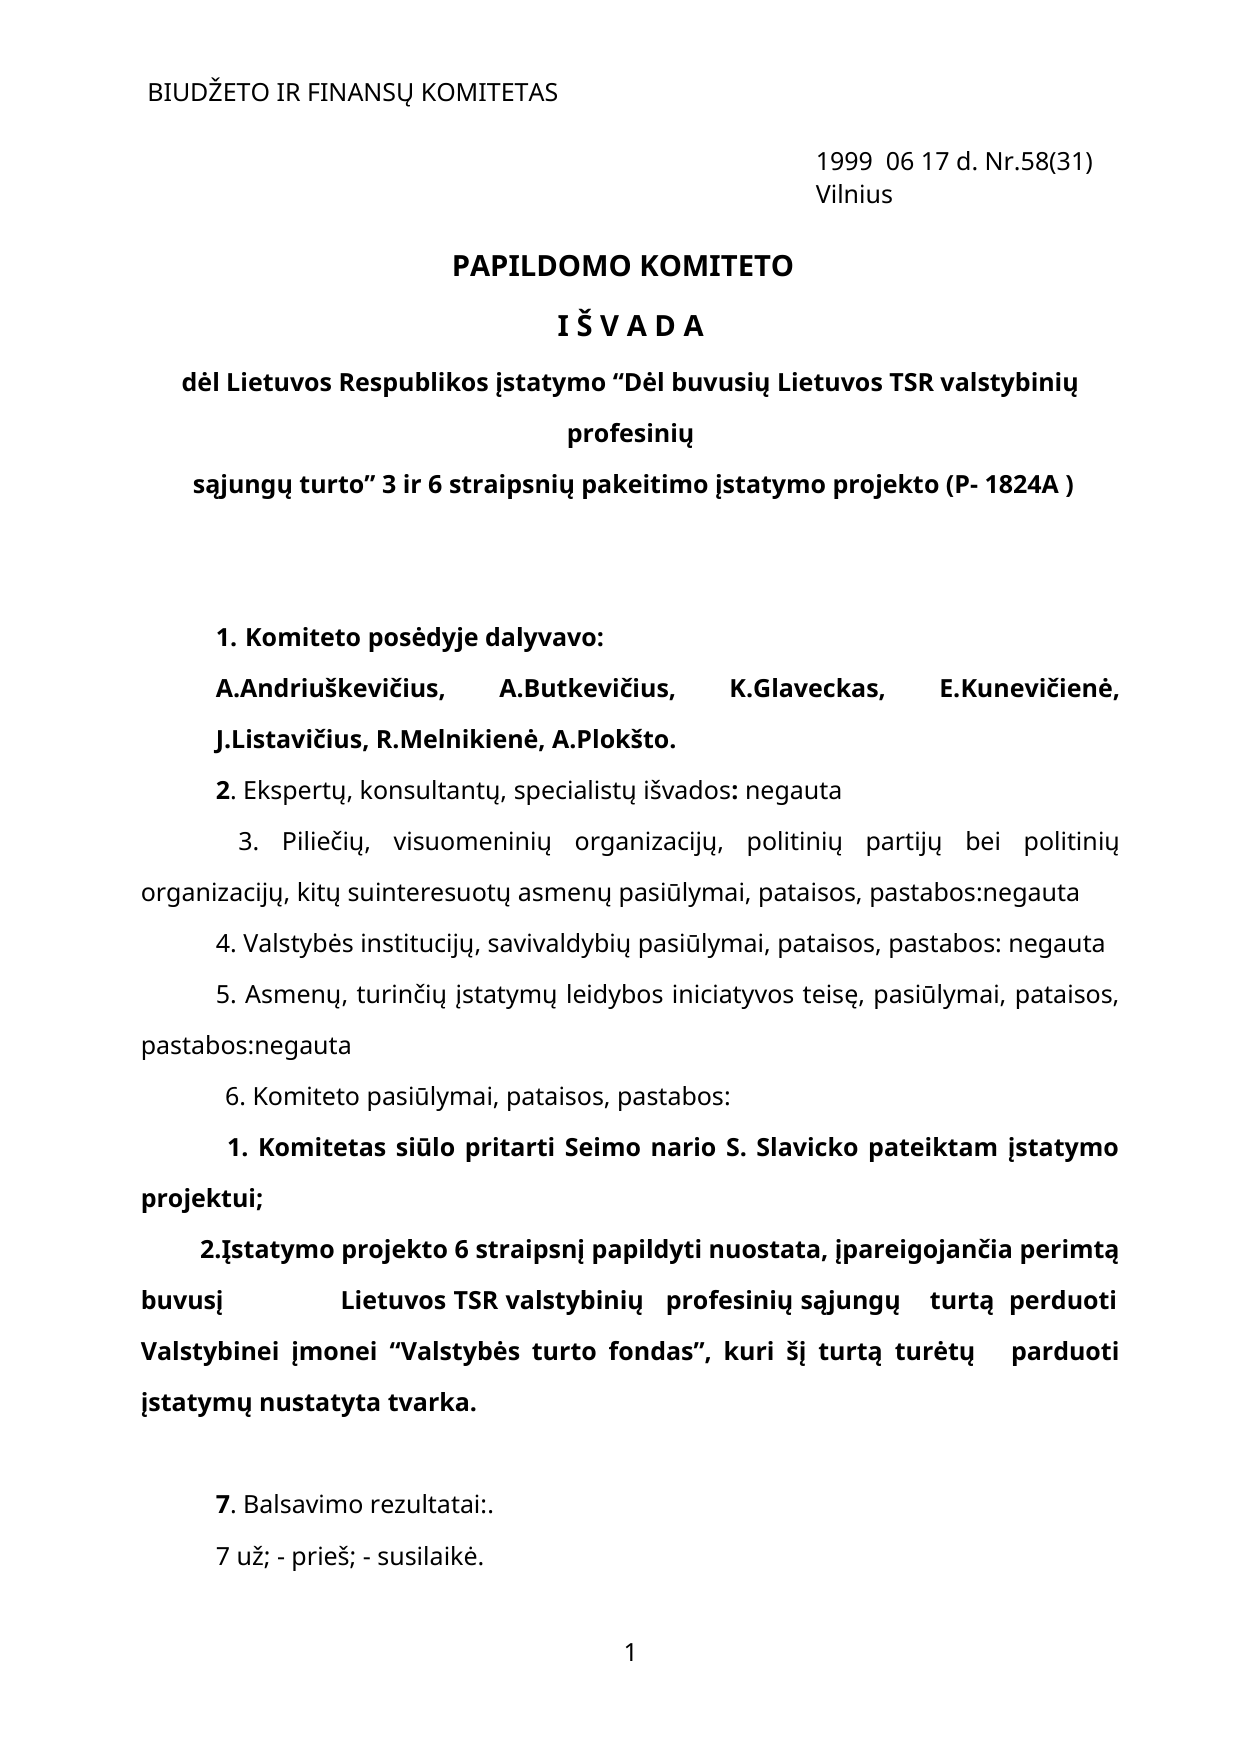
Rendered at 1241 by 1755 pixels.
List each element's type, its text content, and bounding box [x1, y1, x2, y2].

text 4. Valstybės institucijų, savivaldybių pasiūlymai, pataisos, pastabos: negauta [141, 926, 1120, 960]
list Komiteto posėdyje dalyvavo: [216, 619, 1120, 653]
text Vilnius [141, 177, 1120, 211]
text 5. Asmenų, turinčių įstatymų leidybos iniciatyvos teisę, pasiūlymai, pataisos, pastabos:negauta [141, 977, 1120, 1062]
text dėl Lietuvos Respublikos įstatymo “Dėl buvusių Lietuvos TSR valstybinių profesinių [141, 364, 1120, 449]
subtitle I Š V A D A [141, 305, 1120, 344]
text 7. Balsavimo rezultatai:. [141, 1487, 1120, 1521]
text 2. Ekspertų, konsultantų, specialistų išvados: negauta [141, 773, 1120, 807]
text 1999 06 17 d. Nr.58(31) [141, 143, 1120, 177]
text 1. Komitetas siūlo pritarti Seimo nario S. Slavicko pateiktam įstatymo projektui; [141, 1130, 1120, 1215]
text 7 už; - prieš; - susilaikė. [141, 1538, 1120, 1572]
subtitle PAPILDOMO KOMITETO [141, 245, 1120, 285]
text sąjungų turto” 3 ir 6 straipsnių pakeitimo įstatymo projekto (P- 1824A ) [141, 466, 1120, 500]
text 2.Įstatymo projekto 6 straipsnį papildyti nuostata, įpareigojančia perimtą buvusį Lietuvos TSR valstybinių profesinių sąjungų turtą perduoti Valstybinei įmonei “Valstybės turto fondas”, kuri šį turtą turėtų parduoti įstatymų nustatyta tvarka. [141, 1232, 1120, 1419]
text 6. Komiteto pasiūlymai, pataisos, pastabos: [141, 1079, 1120, 1113]
text BIUDŽETO IR FINANSŲ KOMITETAS [141, 75, 1120, 143]
text A.Andriuškevičius, A.Butkevičius, K.Glaveckas, E.Kunevičienė, J.Listavičius, R.Melnikienė, A.Plokšto. [216, 671, 1120, 756]
text 3. Piliečių, visuomeninių organizacijų, politinių partijų bei politinių organizacijų, kitų suinteresuotų asmenų pasiūlymai, pataisos, pastabos:negauta [141, 824, 1120, 909]
